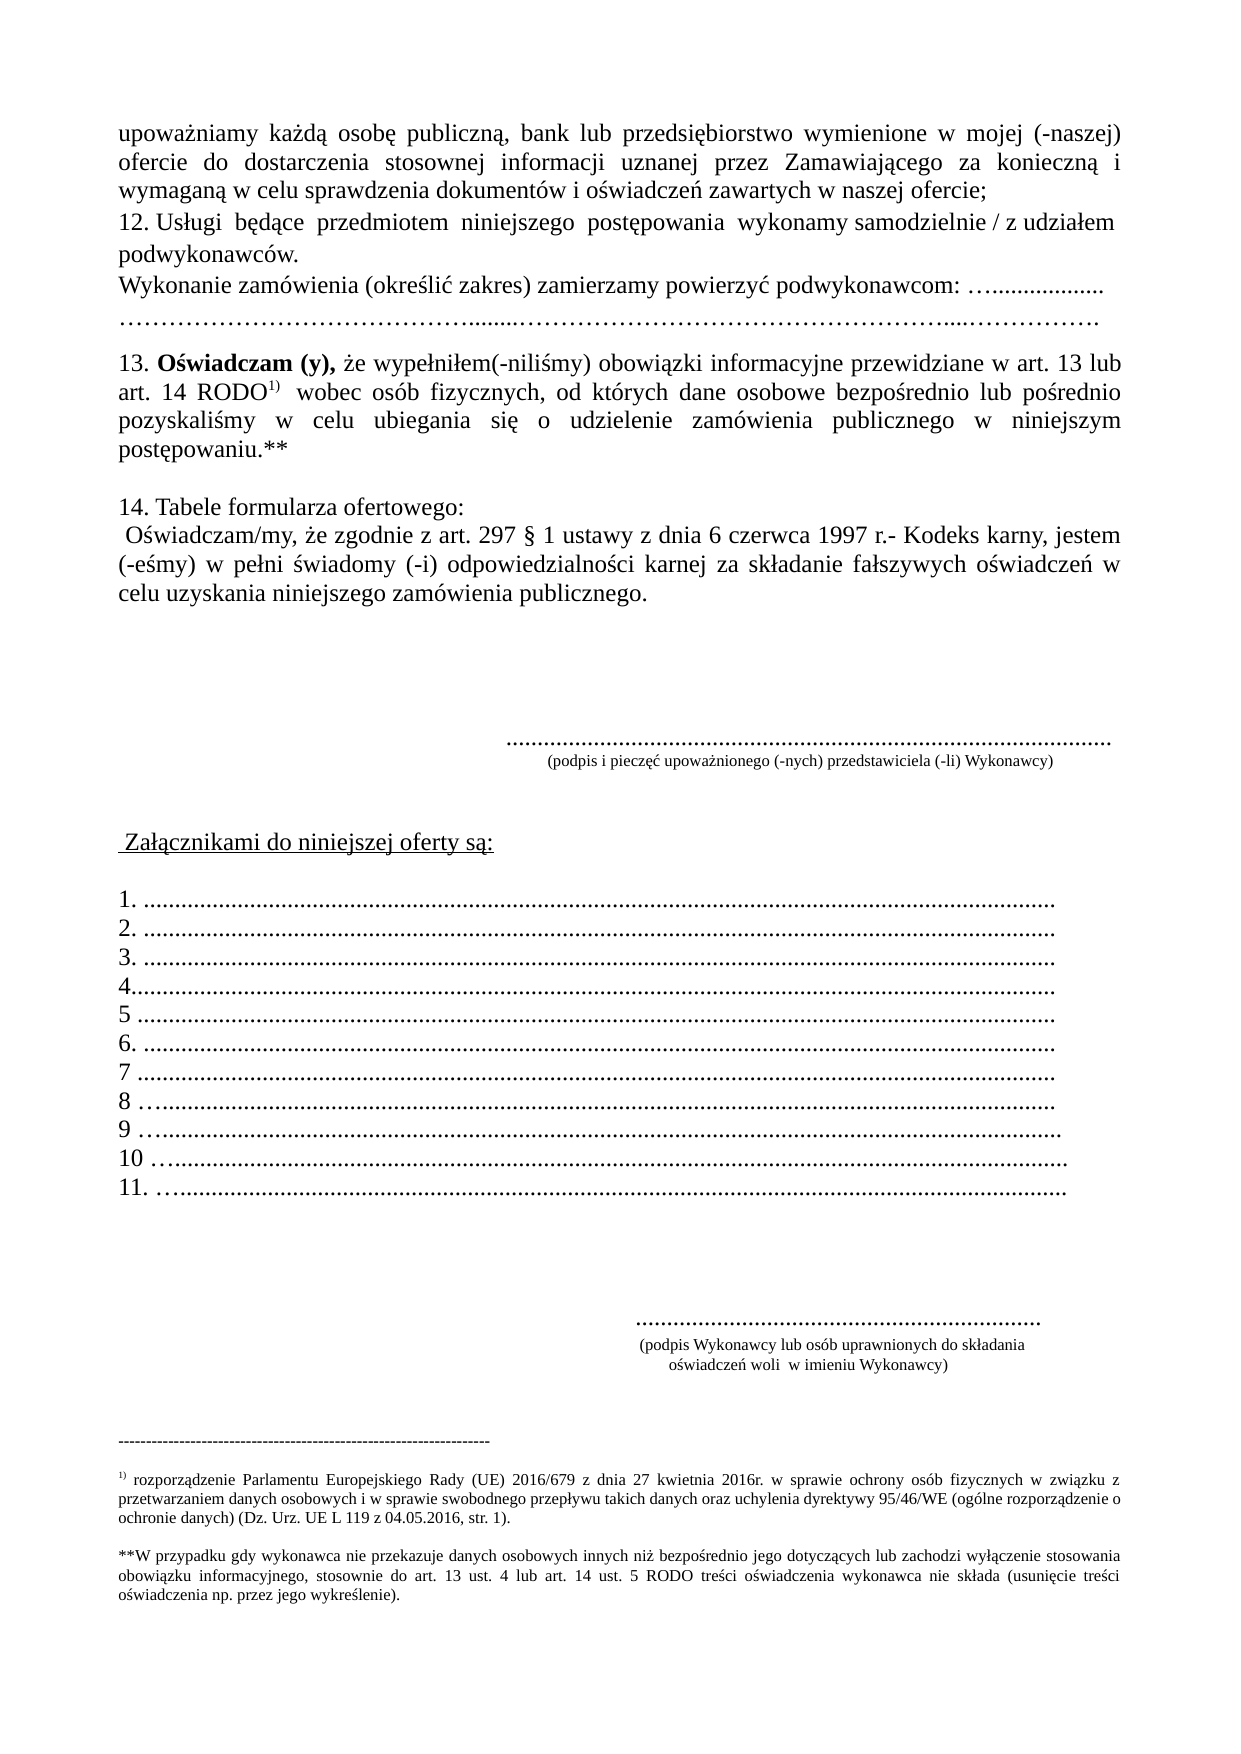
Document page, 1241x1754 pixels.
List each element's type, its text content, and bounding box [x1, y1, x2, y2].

text 6. .................................................................................................................................................. [118, 1028, 1122, 1057]
text 2. .................................................................................................................................................. [118, 913, 1122, 942]
text upoważniamy każdą osobę publiczną, bank lub przedsiębiorstwo wymienione w mojej (-naszej) ofercie do dostarczenia stosownej informacji uznanej przez Zamawiającego za konieczną i wymaganą w celu sprawdzenia dokumentów i oświadczeń zawartych w naszej ofercie; [118, 118, 1122, 204]
text 10 …............................................................................................................................................... [118, 1143, 1122, 1172]
text 1. .................................................................................................................................................. [118, 884, 1122, 913]
text **W przypadku gdy wykonawca nie przekazuje danych osobowych innych niż bezpośrednio jego dotyczących lub zachodzi wyłączenie stosowania obowiązku informacyjnego, stosownie do art. 13 ust. 4 lub art. 14 ust. 5 RODO treści oświadczenia wykonawca nie składa (usunięcie treści oświadczenia np. przez jego wykreślenie). [118, 1546, 1122, 1604]
text 1) rozporządzenie Parlamentu Europejskiego Rady (UE) 2016/679 z dnia 27 kwietnia 2016r. w sprawie ochrony osób fizycznych w związku z przetwarzaniem danych osobowych i w sprawie swobodnego przepływu takich danych oraz uchylenia dyrektywy 95/46/WE (ogólne rozporządzenie o ochronie danych) (Dz. Urz. UE L 119 z 04.05.2016, str. 1). [118, 1469, 1122, 1527]
text ................................................................................................. [118, 722, 1122, 750]
text oświadczeń woli w imieniu Wykonawcy) [118, 1354, 1122, 1374]
text 13. Oświadczam (y), że wypełniłem(-niliśmy) obowiązki informacyjne przewidziane w art. 13 lub art. 14 RODO1) wobec osób fizycznych, od których dane osobowe bezpośrednio lub pośrednio pozyskaliśmy w celu ubiegania się o udzielenie zamówienia publicznego w niniejszym postępowaniu.** [118, 348, 1122, 463]
text 7 ................................................................................................................................................... [118, 1057, 1122, 1086]
text 14. Tabele formularza ofertowego: [118, 492, 1122, 520]
text ------------------------------------------------------------------- [118, 1431, 1122, 1450]
text 9 …................................................................................................................................................ [118, 1114, 1122, 1143]
text 12. Usługi będące przedmiotem niniejszego postępowania wykonamy samodzielnie / z udziałem [118, 207, 1122, 236]
text 3. .................................................................................................................................................. [118, 942, 1122, 971]
text podwykonawców. [118, 239, 1122, 267]
text ……………………………………........……………………………………………....……………. [118, 302, 1122, 331]
text Wykonanie zamówienia (określić zakres) zamierzamy powierzyć podwykonawcom: ….................. [118, 270, 1122, 299]
text 8 …............................................................................................................................................... [118, 1086, 1122, 1114]
text (podpis i pieczęć upoważnionego (-nych) przedstawiciela (-li) Wykonawcy) [118, 750, 1122, 769]
text Załącznikami do niniejszej oferty są: [118, 827, 1122, 856]
text 4.................................................................................................................................................... [118, 971, 1122, 999]
text 5 ................................................................................................................................................... [118, 999, 1122, 1028]
text ................................................................. (podpis Wykonawcy lub osób uprawnionych do składania [118, 1302, 1122, 1354]
text Oświadczam/my, że zgodnie z art. 297 § 1 ustawy z dnia 6 czerwca 1997 r.- Kodeks karny, jestem (-eśmy) w pełni świadomy (-i) odpowiedzialności karnej za składanie fałszywych oświadczeń w celu uzyskania niniejszego zamówienia publicznego. [118, 520, 1122, 607]
text 11. ….............................................................................................................................................. [118, 1172, 1122, 1201]
